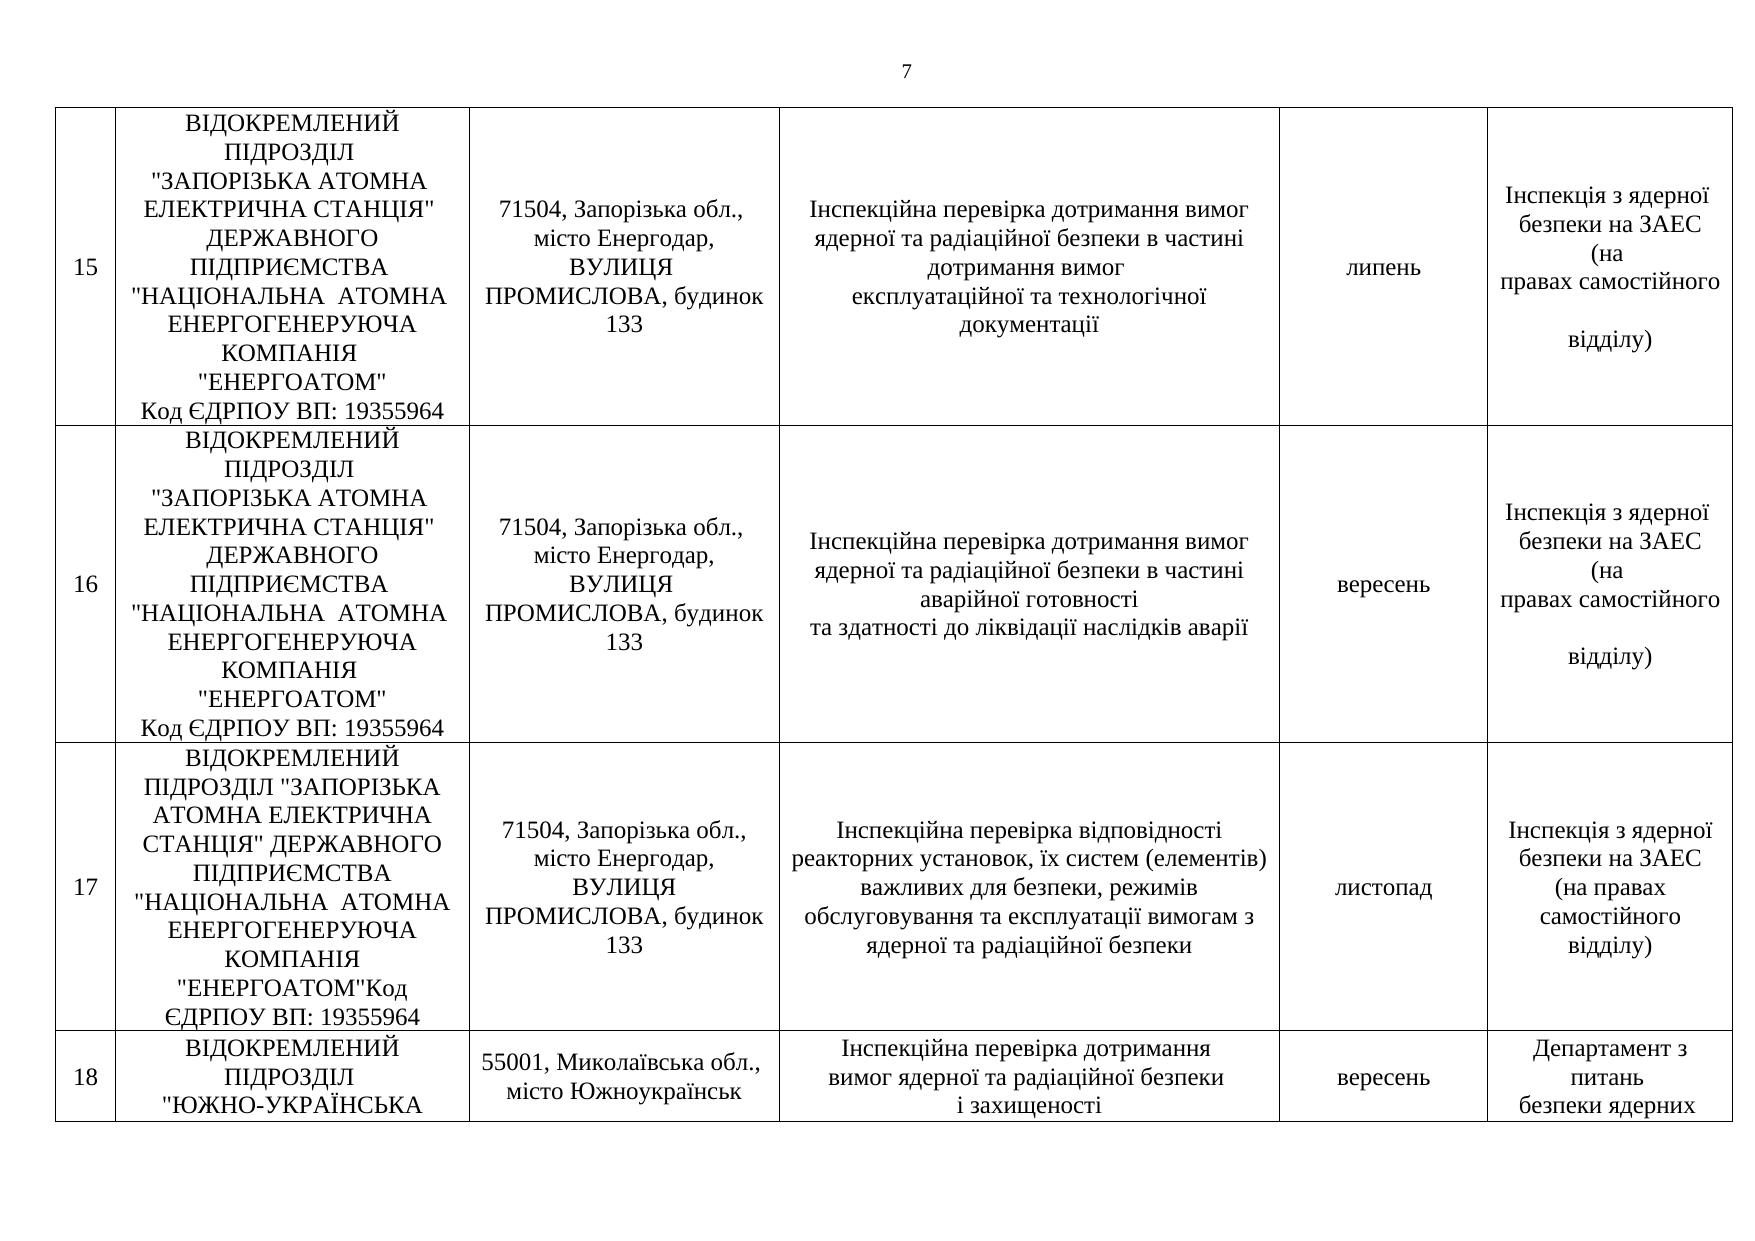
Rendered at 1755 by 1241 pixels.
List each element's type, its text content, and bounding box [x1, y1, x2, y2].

table_cell 18 [56, 1031, 115, 1121]
table_cell 55001, Миколаївська обл., місто Южноукраїнськ [470, 1031, 779, 1121]
table_cell Інспекція з ядерної безпеки на ЗАЕС (на правах самостійного відділу) [1488, 426, 1732, 742]
table_cell липень [1280, 108, 1487, 424]
table_cell 16 [56, 426, 115, 742]
table_cell 17 [56, 743, 115, 1030]
table_cell 71504, Запорізька обл., місто Енергодар, ВУЛИЦЯ ПРОМИСЛОВА, будинок 133 [470, 743, 779, 1030]
table_cell Інспекційна перевірка дотримання вимог ядерної та радіаційної безпеки і захищеності [780, 1031, 1279, 1121]
table_cell Департамент з питань безпеки ядерних [1488, 1031, 1732, 1121]
table_cell Інспекція з ядерної безпеки на ЗАЕС (на правах самостійного відділу) [1488, 108, 1732, 424]
table_cell 15 [56, 108, 115, 424]
table_cell Інспекційна перевірка дотримання вимог ядерної та радіаційної безпеки в частині дотримання вимог експлуатаційної та технологічної документації [780, 108, 1279, 424]
table_cell Інспекційна перевірка відповідності реакторних установок, їх систем (елементів) важливих для безпеки, режимів обслуговування та експлуатації вимогам з ядерної та радіаційної безпеки [780, 743, 1279, 1030]
table_cell Інспекційна перевірка дотримання вимог ядерної та радіаційної безпеки в частині аварійної готовності та здатності до ліквідації наслідків аварії [780, 426, 1279, 742]
table_cell ВІДОКРЕМЛЕНИЙ ПІДРОЗДІЛ "ЗАПОРІЗЬКА АТОМНА ЕЛЕКТРИЧНА СТАНЦІЯ" ДЕРЖАВНОГО ПІДПРИЄМСТВА "НАЦІОНАЛЬНА АТОМНА ЕНЕРГОГЕНЕРУЮЧА КОМПАНІЯ "ЕНЕРГОАТОМ" Код ЄДРПОУ ВП: 19355964 [116, 108, 469, 424]
table_cell вересень [1280, 426, 1487, 742]
table_cell ВІДОКРЕМЛЕНИЙ ПІДРОЗДІЛ "ЗАПОРІЗЬКА АТОМНА ЕЛЕКТРИЧНА СТАНЦІЯ" ДЕРЖАВНОГО ПІДПРИЄМСТВА "НАЦІОНАЛЬНА АТОМНА ЕНЕРГОГЕНЕРУЮЧА КОМПАНІЯ "ЕНЕРГОАТОМ"Код ЄДРПОУ ВП: 19355964 [116, 743, 469, 1030]
table_cell ВІДОКРЕМЛЕНИЙ ПІДРОЗДІЛ "ЮЖНО-УКРАЇНСЬКА [116, 1031, 469, 1121]
table_cell вересень [1280, 1031, 1487, 1121]
table_cell 71504, Запорізька обл., місто Енергодар, ВУЛИЦЯ ПРОМИСЛОВА, будинок 133 [470, 426, 779, 742]
table_cell Інспекція з ядерної безпеки на ЗАЕС (на правах самостійного відділу) [1488, 743, 1732, 1030]
table_cell листопад [1280, 743, 1487, 1030]
table_cell 71504, Запорізька обл., місто Енергодар, ВУЛИЦЯ ПРОМИСЛОВА, будинок 133 [470, 108, 779, 424]
table_cell ВІДОКРЕМЛЕНИЙ ПІДРОЗДІЛ "ЗАПОРІЗЬКА АТОМНА ЕЛЕКТРИЧНА СТАНЦІЯ" ДЕРЖАВНОГО ПІДПРИЄМСТВА "НАЦІОНАЛЬНА АТОМНА ЕНЕРГОГЕНЕРУЮЧА КОМПАНІЯ "ЕНЕРГОАТОМ" Код ЄДРПОУ ВП: 19355964 [116, 426, 469, 742]
